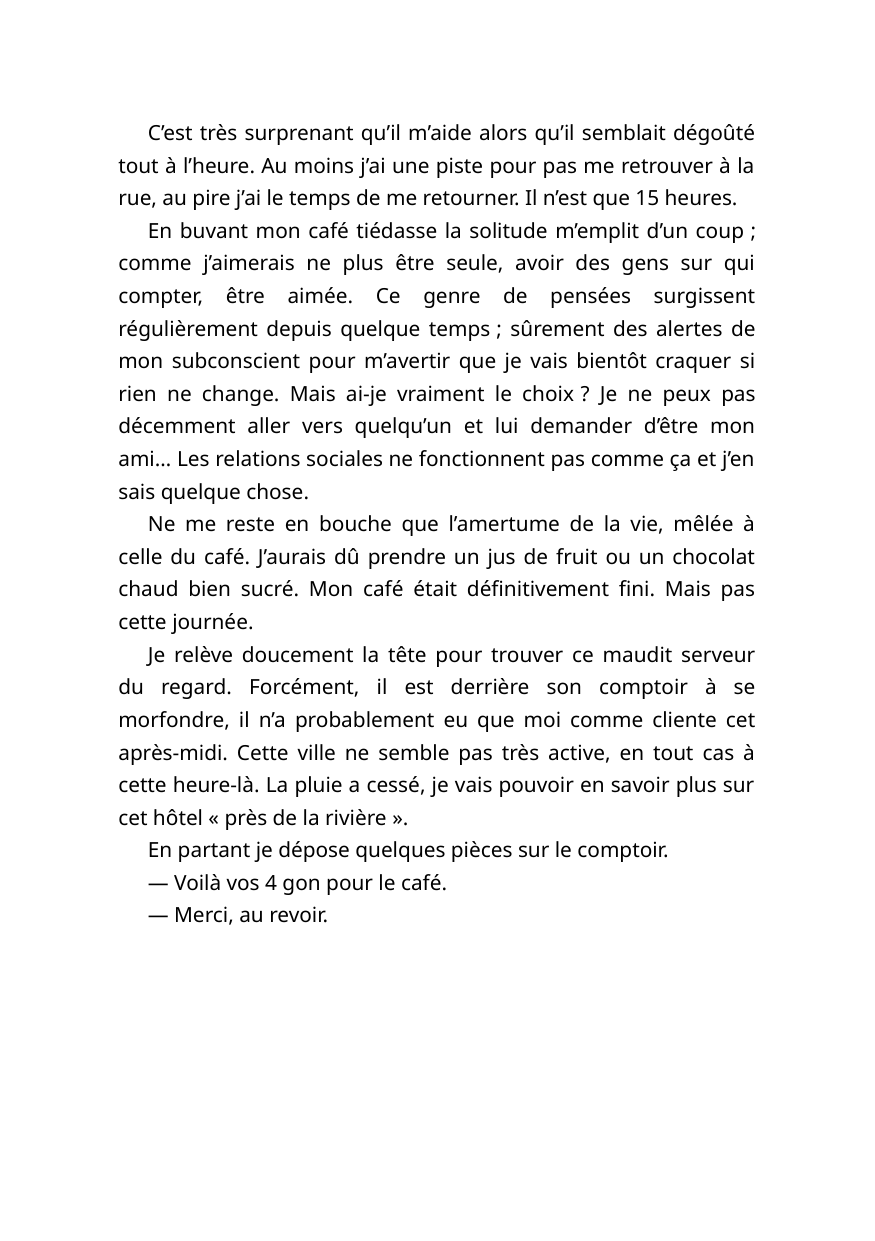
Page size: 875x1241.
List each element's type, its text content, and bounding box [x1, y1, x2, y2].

text En buvant mon café tiédasse la solitude m’emplit d’un coup ; comme j’aimerais ne plus être seule, avoir des gens sur qui compter, être aimée. Ce genre de pensées surgissent régulièrement depuis quelque temps ; sûrement des alertes de mon subconscient pour m’avertir que je vais bientôt craquer si rien ne change. Mais ai-je vraiment le choix ? Je ne peux pas décemment aller vers quelqu’un et lui demander d’être mon ami… Les relations sociales ne fonctionnent pas comme ça et j’en sais quelque chose. [118, 216, 756, 505]
text Ne me reste en bouche que l’amertume de la vie, mêlée à celle du café. J’aurais dû prendre un jus de fruit ou un chocolat chaud bien sucré. Mon café était définitivement fini. Mais pas cette journée. [118, 509, 756, 636]
text — Voilà vos 4 gon pour le café. [118, 868, 756, 896]
text C’est très surprenant qu’il m’aide alors qu’il semblait dégoûté tout à l’heure. Au moins j’ai une piste pour pas me retrouver à la rue, au pire j’ai le temps de me retourner. Il n’est que 15 heures. [118, 118, 756, 212]
text Je relève doucement la tête pour trouver ce maudit serveur du regard. Forcément, il est derrière son comptoir à se morfondre, il n’a probablement eu que moi comme cliente cet après-midi. Cette ville ne semble pas très active, en tout cas à cette heure-là. La pluie a cessé, je vais pouvoir en savoir plus sur cet hôtel « près de la rivière ». [118, 640, 756, 831]
text En partant je dépose quelques pièces sur le comptoir. [118, 835, 756, 864]
text — Merci, au revoir. [118, 901, 756, 929]
